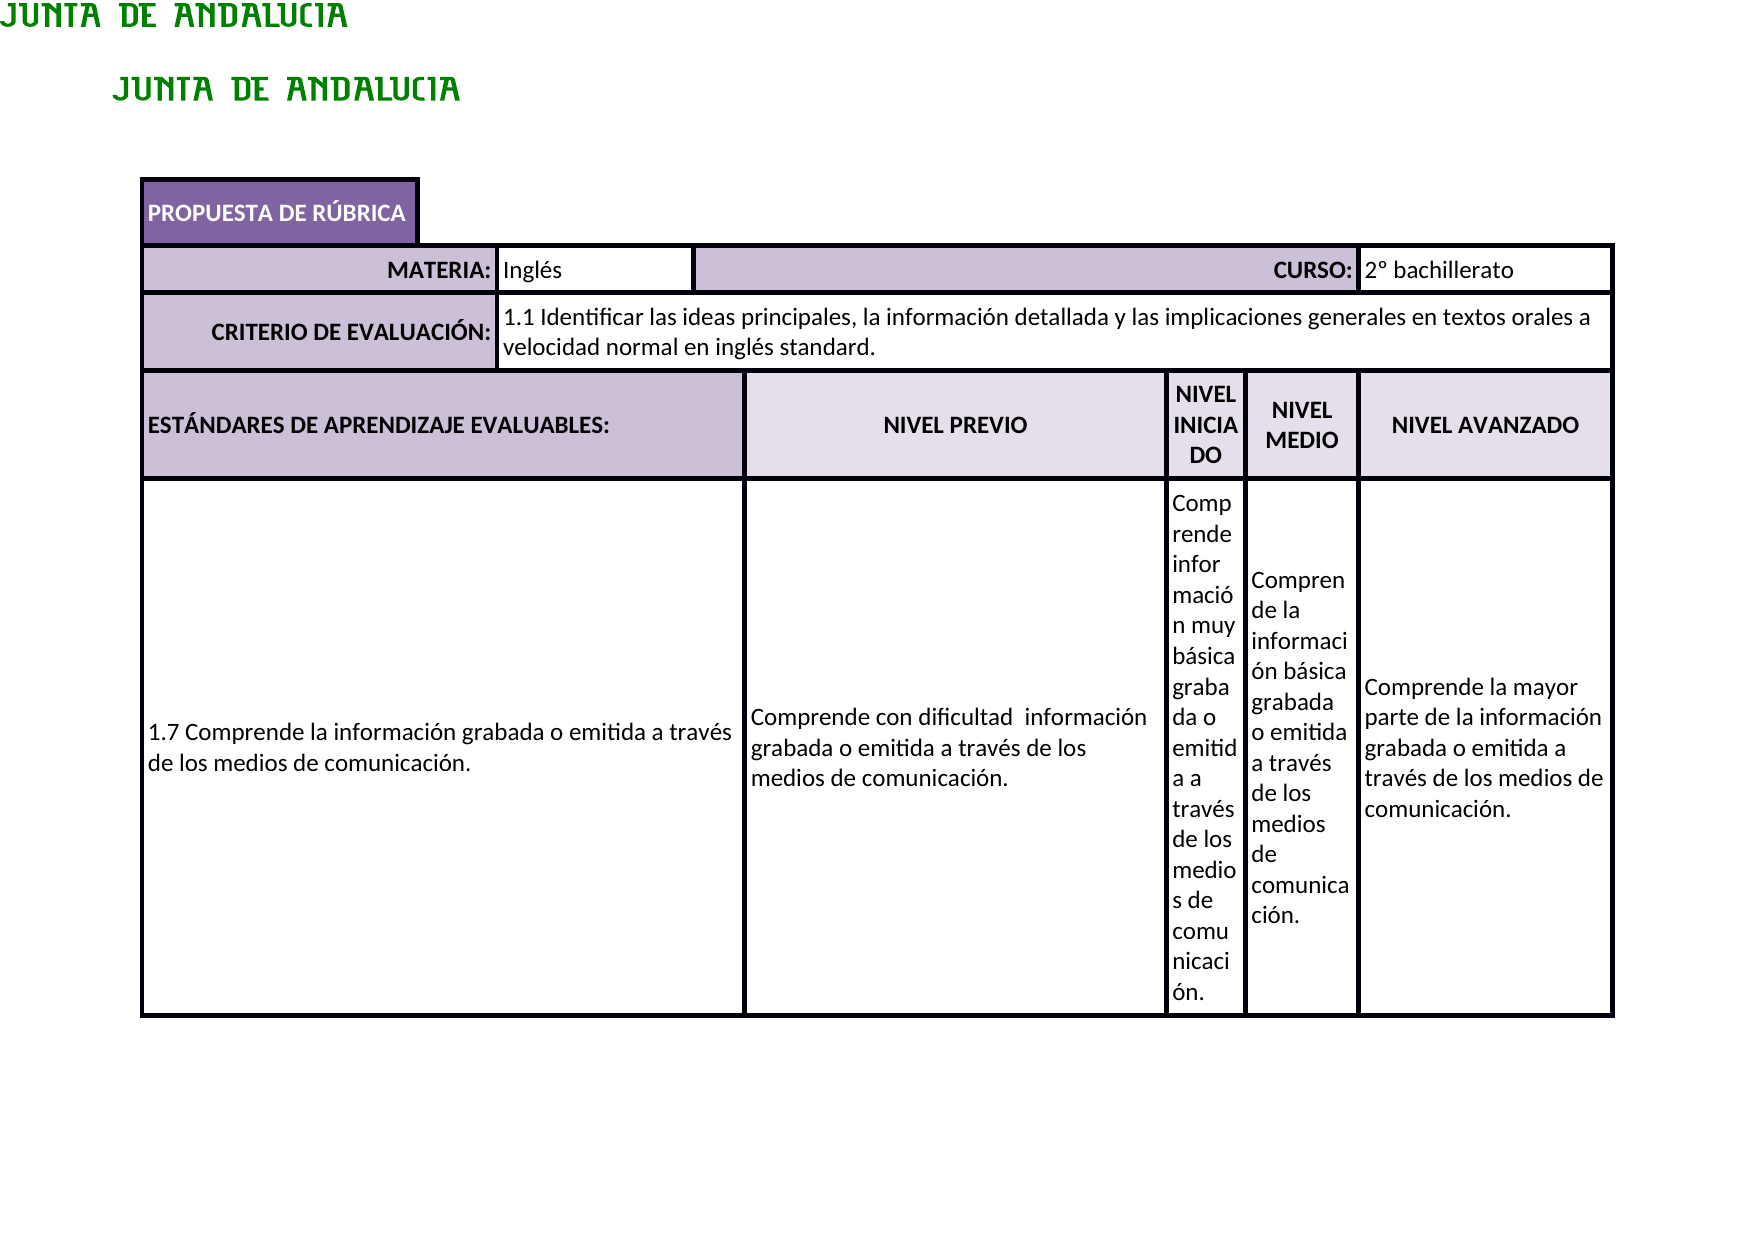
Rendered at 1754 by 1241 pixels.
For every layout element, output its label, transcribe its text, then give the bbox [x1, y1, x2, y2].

table_cell 2º bachillerato [1361, 248, 1610, 290]
table_cell MATERIA: [144, 248, 495, 290]
table_cell Comprende con dificultad información grabada o emitida a través de los medios de comunicación. [747, 481, 1164, 1013]
table_cell Comprende la mayor parte de la información grabada o emitida a través de los medios de comunicación. [1361, 481, 1610, 1013]
table_cell Inglés [499, 248, 691, 290]
table_cell CURSO: [696, 248, 1356, 290]
table_cell ESTÁNDARES DE APRENDIZAJE EVALUABLES: [144, 373, 742, 476]
table_header PROPUESTA DE RÚBRICA [144, 182, 415, 243]
table_cell CRITERIO DE EVALUACIÓN: [144, 295, 495, 368]
table_cell 1.7 Comprende la información grabada o emitida a través de los medios de comunicación. [144, 481, 742, 1013]
table_cell NIVEL AVANZADO [1361, 373, 1610, 476]
table_cell NIVEL INICIADO [1169, 373, 1243, 476]
table_cell Comprende la información básica grabada o emitida a través de los medios de comunicación. [1248, 481, 1356, 1013]
table_cell NIVEL PREVIO [747, 373, 1164, 476]
table_cell Comprende información muy básica grabada o emitida a través de los medios de comunicación. [1169, 481, 1243, 1013]
table_cell 1.1 Identificar las ideas principales, la información detallada y las implicaciones generales en textos orales a velocidad normal en inglés standard. [499, 295, 1610, 368]
table_cell NIVEL MEDIO [1248, 373, 1356, 476]
